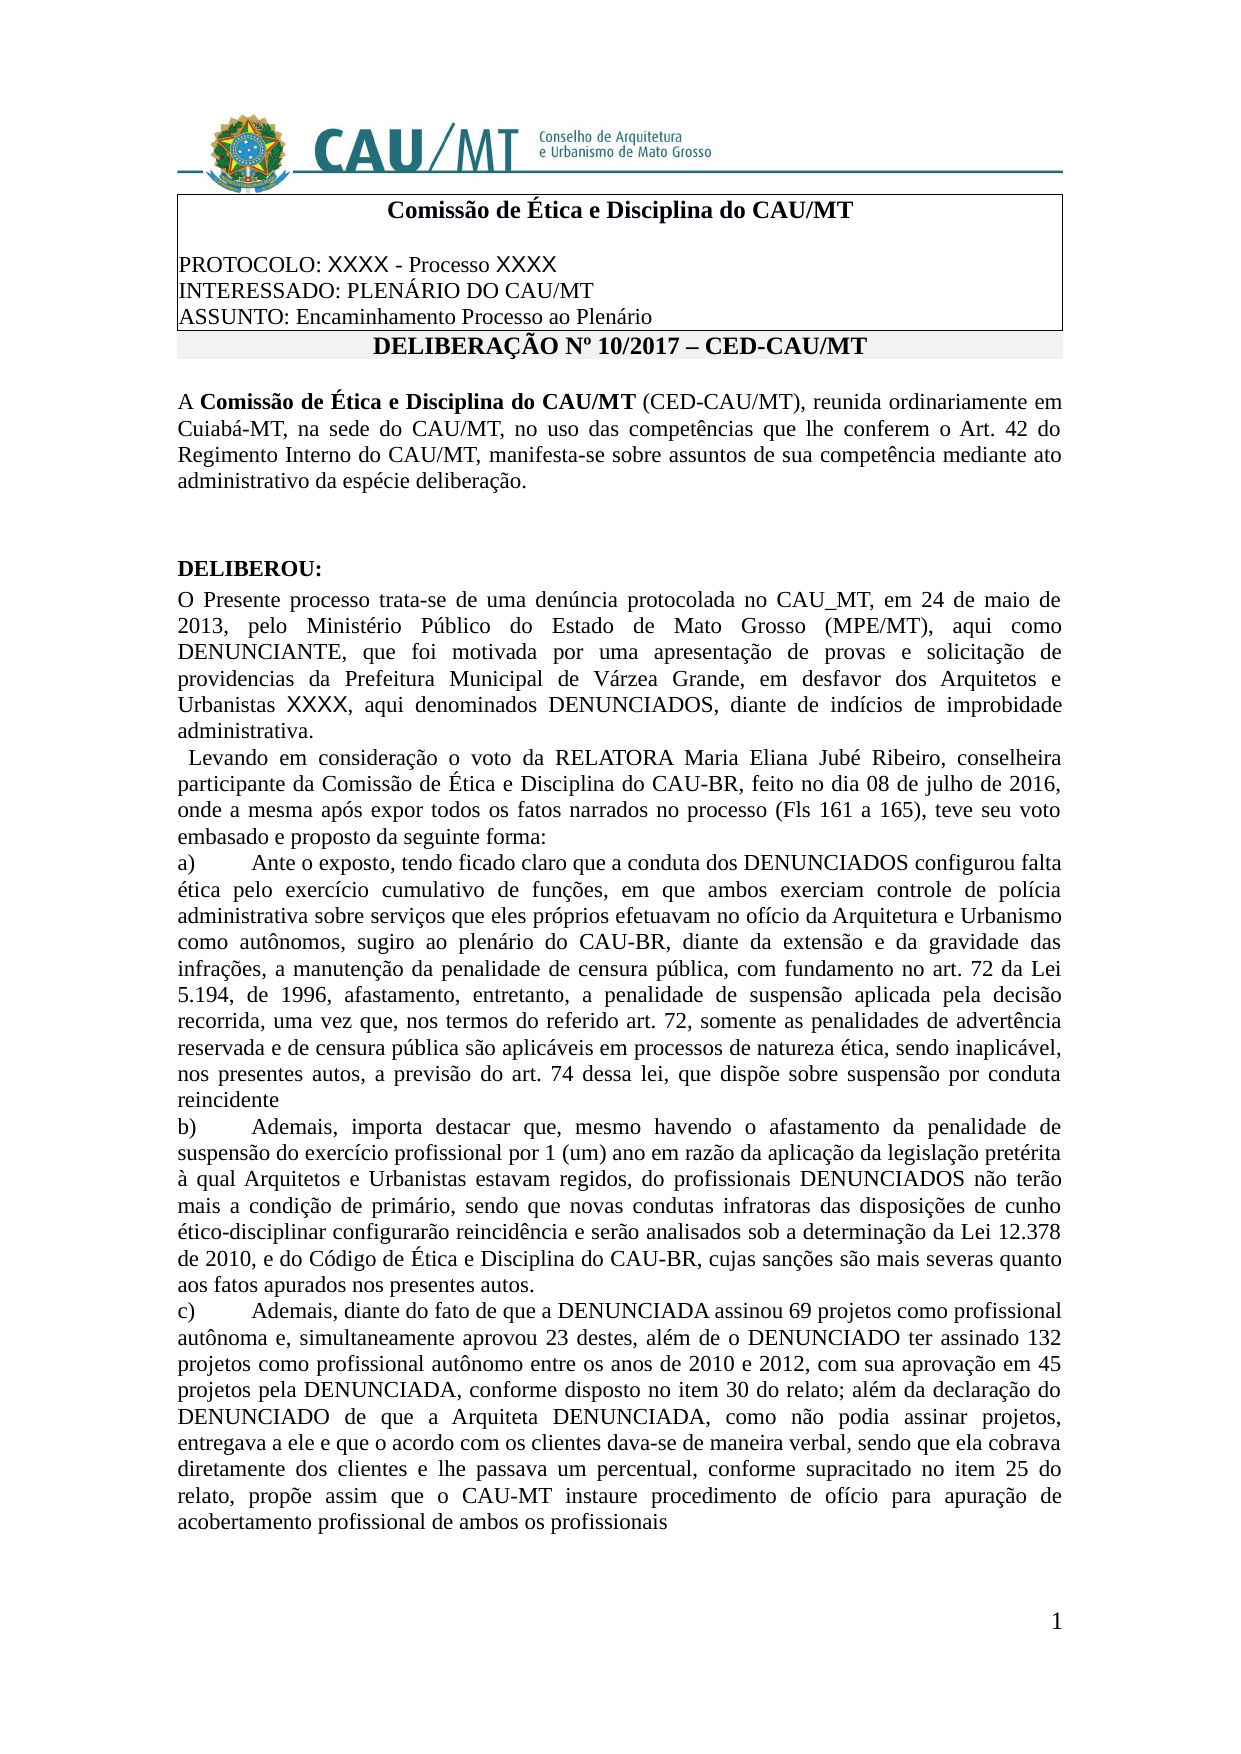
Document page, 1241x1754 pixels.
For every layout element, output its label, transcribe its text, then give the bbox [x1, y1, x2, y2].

text A Comissão de Ética e Disciplina do CAU/MT (CED-CAU/MT), reunida ordinariamente em Cuiabá-MT, na sede do CAU/MT, no uso das competências que lhe conferem o Art. 42 do Regimento Interno do CAU/MT, manifesta-se sobre assuntos de sua competência mediante ato administrativo da espécie deliberação. [177, 388, 1063, 494]
text INTERESSADO: PLENÁRIO DO CAU/MT [178, 276, 1062, 302]
text ASSUNTO: Encaminhamento Processo ao Plenário [178, 302, 1062, 330]
text Comissão de Ética e Disciplina do CAU/MT [178, 195, 1062, 224]
text Levando em consideração o voto da RELATORA Maria Eliana Jubé Ribeiro, conselheira participante da Comissão de Ética e Disciplina do CAU-BR, feito no dia 08 de julho de 2016, onde a mesma após expor todos os fatos narrados no processo (Fls 161 a 165), teve seu voto embasado e proposto da seguinte forma: [177, 744, 1063, 849]
text PROTOCOLO: XXXX - Processo XXXX [178, 249, 1062, 276]
text O Presente processo trata-se de uma denúncia protocolada no CAU_MT, em 24 de maio de 2013, pelo Ministério Público do Estado de Mato Grosso (MPE/MT), aqui como DENUNCIANTE, que foi motivada por uma apresentação de provas e solicitação de providencias da Prefeitura Municipal de Várzea Grande, em desfavor dos Arquitetos e Urbanistas XXXX, aqui denominados DENUNCIADOS, diante de indícios de improbidade administrativa. [177, 586, 1063, 744]
text b) Ademais, importa destacar que, mesmo havendo o afastamento da penalidade de suspensão do exercício profissional por 1 (um) ano em razão da aplicação da legislação pretérita à qual Arquitetos e Urbanistas estavam regidos, do profissionais DENUNCIADOS não terão mais a condição de primário, sendo que novas condutas infratoras das disposições de cunho ético-disciplinar configurarão reincidência e serão analisados sob a determinação da Lei 12.378 de 2010, e do Código de Ética e Disciplina do CAU-BR, cujas sanções são mais severas quanto aos fatos apurados nos presentes autos. [177, 1113, 1063, 1297]
text DELIBERAÇÃO Nº 10/2017 – CED-CAU/MT [177, 331, 1063, 359]
text c) Ademais, diante do fato de que a DENUNCIADA assinou 69 projetos como profissional autônoma e, simultaneamente aprovou 23 destes, além de o DENUNCIADO ter assinado 132 projetos como profissional autônomo entre os anos de 2010 e 2012, com sua aprovação em 45 projetos pela DENUNCIADA, conforme disposto no item 30 do relato; além da declaração do DENUNCIADO de que a Arquiteta DENUNCIADA, como não podia assinar projetos, entregava a ele e que o acordo com os clientes dava-se de maneira verbal, sendo que ela cobrava diretamente dos clientes e lhe passava um percentual, conforme supracitado no item 25 do relato, propõe assim que o CAU-MT instaure procedimento de ofício para apuração de acobertamento profissional de ambos os profissionais [177, 1297, 1063, 1534]
text DELIBEROU: [177, 555, 1063, 582]
text a) Ante o exposto, tendo ficado claro que a conduta dos DENUNCIADOS configurou falta ética pelo exercício cumulativo de funções, em que ambos exerciam controle de polícia administrativa sobre serviços que eles próprios efetuavam no ofício da Arquitetura e Urbanismo como autônomos, sugiro ao plenário do CAU-BR, diante da extensão e da gravidade das infrações, a manutenção da penalidade de censura pública, com fundamento no art. 72 da Lei 5.194, de 1996, afastamento, entretanto, a penalidade de suspensão aplicada pela decisão recorrida, uma vez que, nos termos do referido art. 72, somente as penalidades de advertência reservada e de censura pública são aplicáveis em processos de natureza ética, sendo inaplicável, nos presentes autos, a previsão do art. 74 dessa lei, que dispõe sobre suspensão por conduta reincidente [177, 849, 1063, 1113]
